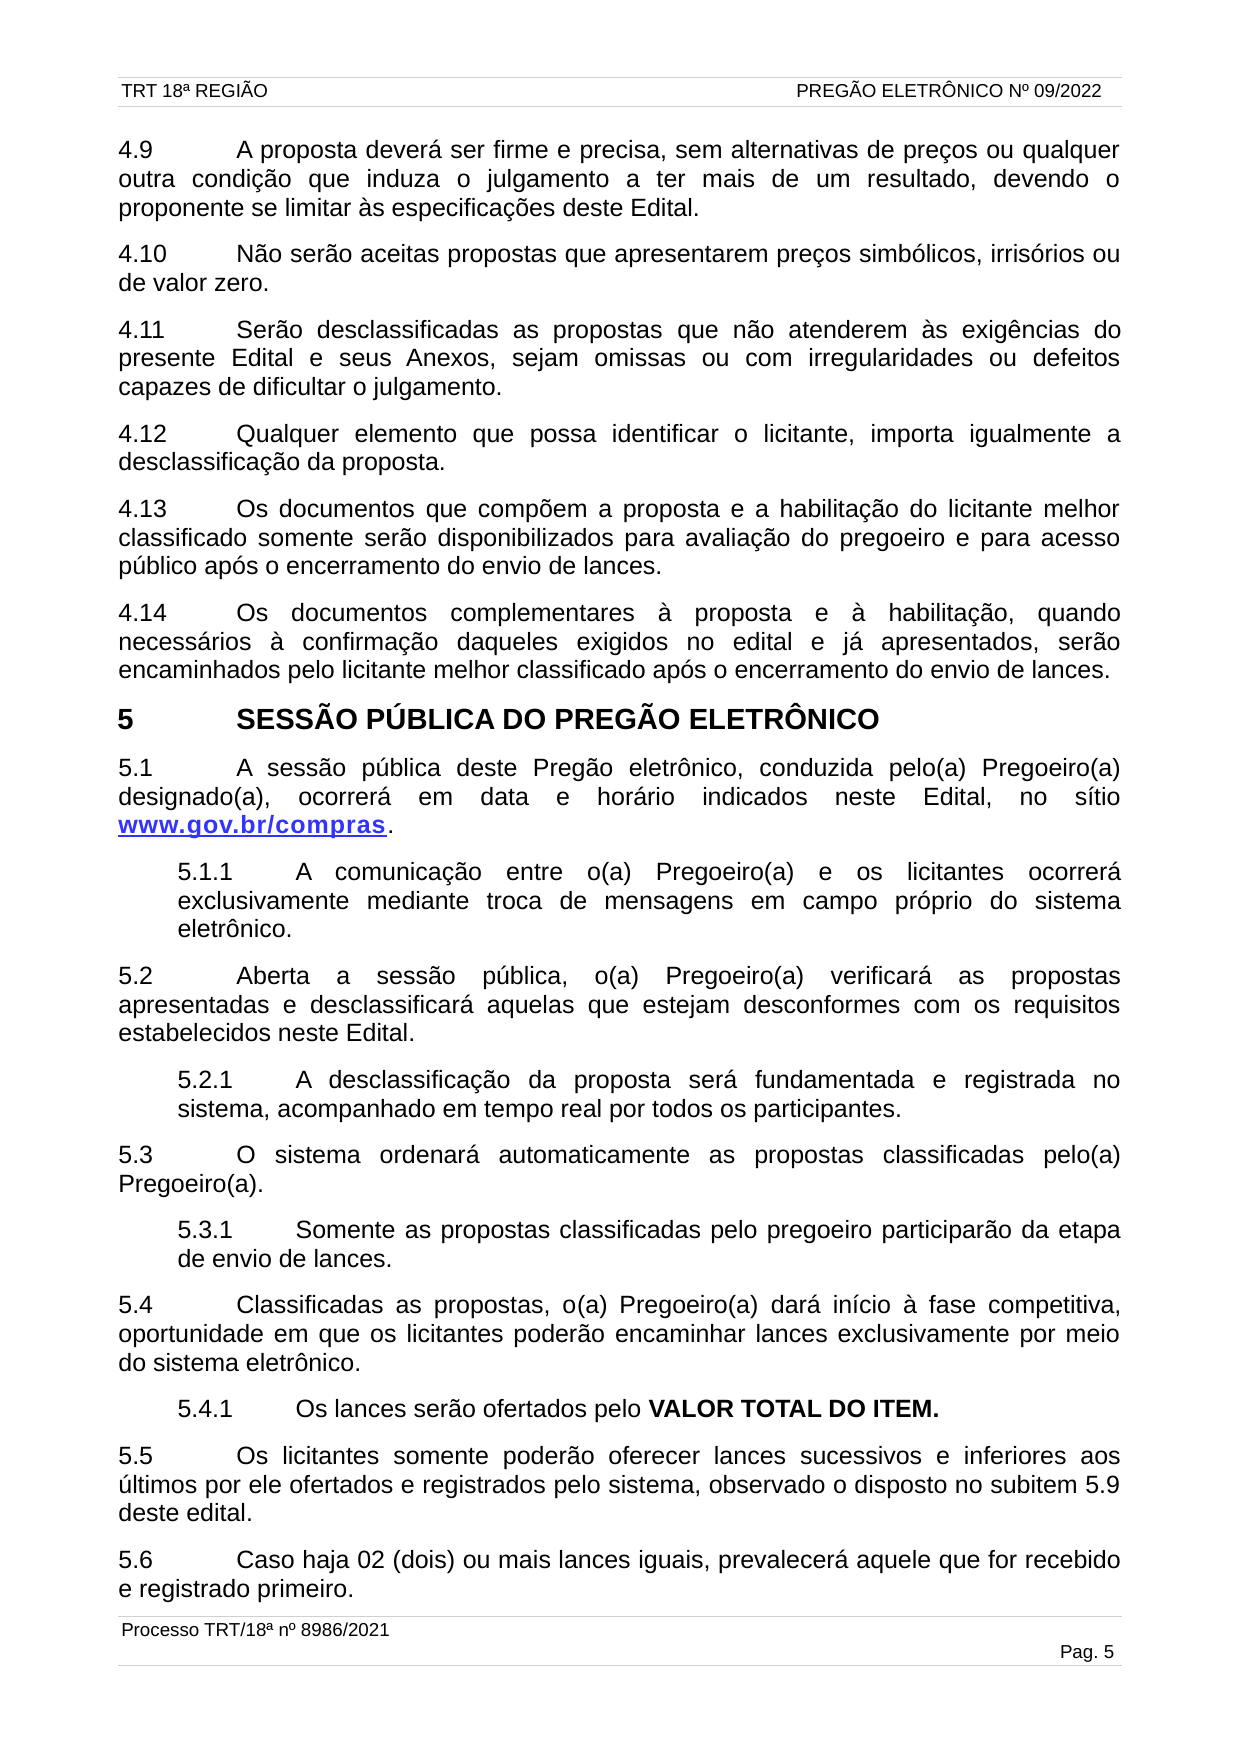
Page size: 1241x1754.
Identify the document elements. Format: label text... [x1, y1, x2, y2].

text 5.4 Classificadas as propostas, o(a) Pregoeiro(a) dará início à fase competitiva, oportunidade em que os licitantes poderão encaminhar lances exclusivamente por meio do sistema eletrônico. [118, 1291, 1122, 1377]
text 4.14 Os documentos complementares à proposta e à habilitação, quando necessários à confirmação daqueles exigidos no edital e já apresentados, serão encaminhados pelo licitante melhor classificado após o encerramento do envio de lances. [118, 598, 1122, 684]
text 5.1.1 A comunicação entre o(a) Pregoeiro(a) e os licitantes ocorrerá exclusivamente mediante troca de mensagens em campo próprio do sistema eletrônico. [177, 857, 1122, 943]
text 5.2.1 A desclassificação da proposta será fundamentada e registrada no sistema, acompanhado em tempo real por todos os participantes. [177, 1065, 1122, 1122]
text 5 SESSÃO PÚBLICA DO PREGÃO ELETRÔNICO [117, 702, 1122, 735]
text 5.1 A sessão pública deste Pregão eletrônico, conduzida pelo(a) Pregoeiro(a) designado(a), ocorrerá em data e horário indicados neste Edital, no sítio www.gov.br/compras. [118, 753, 1122, 839]
list 4.12 Qualquer elemento que possa identificar o licitante, importa igualmente a desclassificação da proposta. [118, 419, 1122, 476]
text 4.10 Não serão aceitas propostas que apresentarem preços simbólicos, irrisórios ou de valor zero. [118, 239, 1122, 297]
text 5.3.1 Somente as propostas classificadas pelo pregoeiro participarão da etapa de envio de lances. [177, 1215, 1122, 1273]
text 5.5 Os licitantes somente poderão oferecer lances sucessivos e inferiores aos últimos por ele ofertados e registrados pelo sistema, observado o disposto no subitem 5.9 deste edital. [118, 1441, 1122, 1527]
text 4.13 Os documentos que compõem a proposta e a habilitação do licitante melhor classificado somente serão disponibilizados para avaliação do pregoeiro e para acesso público após o encerramento do envio de lances. [118, 494, 1122, 580]
text 5.2 Aberta a sessão pública, o(a) Pregoeiro(a) verificará as propostas apresentadas e desclassificará aquelas que estejam desconformes com os requisitos estabelecidos neste Edital. [118, 961, 1122, 1047]
text 5.4.1 Os lances serão ofertados pelo VALOR TOTAL DO ITEM. [177, 1394, 1122, 1423]
text 5.6 Caso haja 02 (dois) ou mais lances iguais, prevalecerá aquele que for recebido e registrado primeiro. [118, 1545, 1122, 1602]
text 5.3 O sistema ordenará automaticamente as propostas classificadas pelo(a) Pregoeiro(a). [118, 1140, 1122, 1198]
text 4.9 A proposta deverá ser firme e precisa, sem alternativas de preços ou qualquer outra condição que induza o julgamento a ter mais de um resultado, devendo o proponente se limitar às especificações deste Edital. [118, 136, 1122, 222]
text 4.11 Serão desclassificadas as propostas que não atenderem às exigências do presente Edital e seus Anexos, sejam omissas ou com irregularidades ou defeitos capazes de dificultar o julgamento. [118, 315, 1122, 401]
